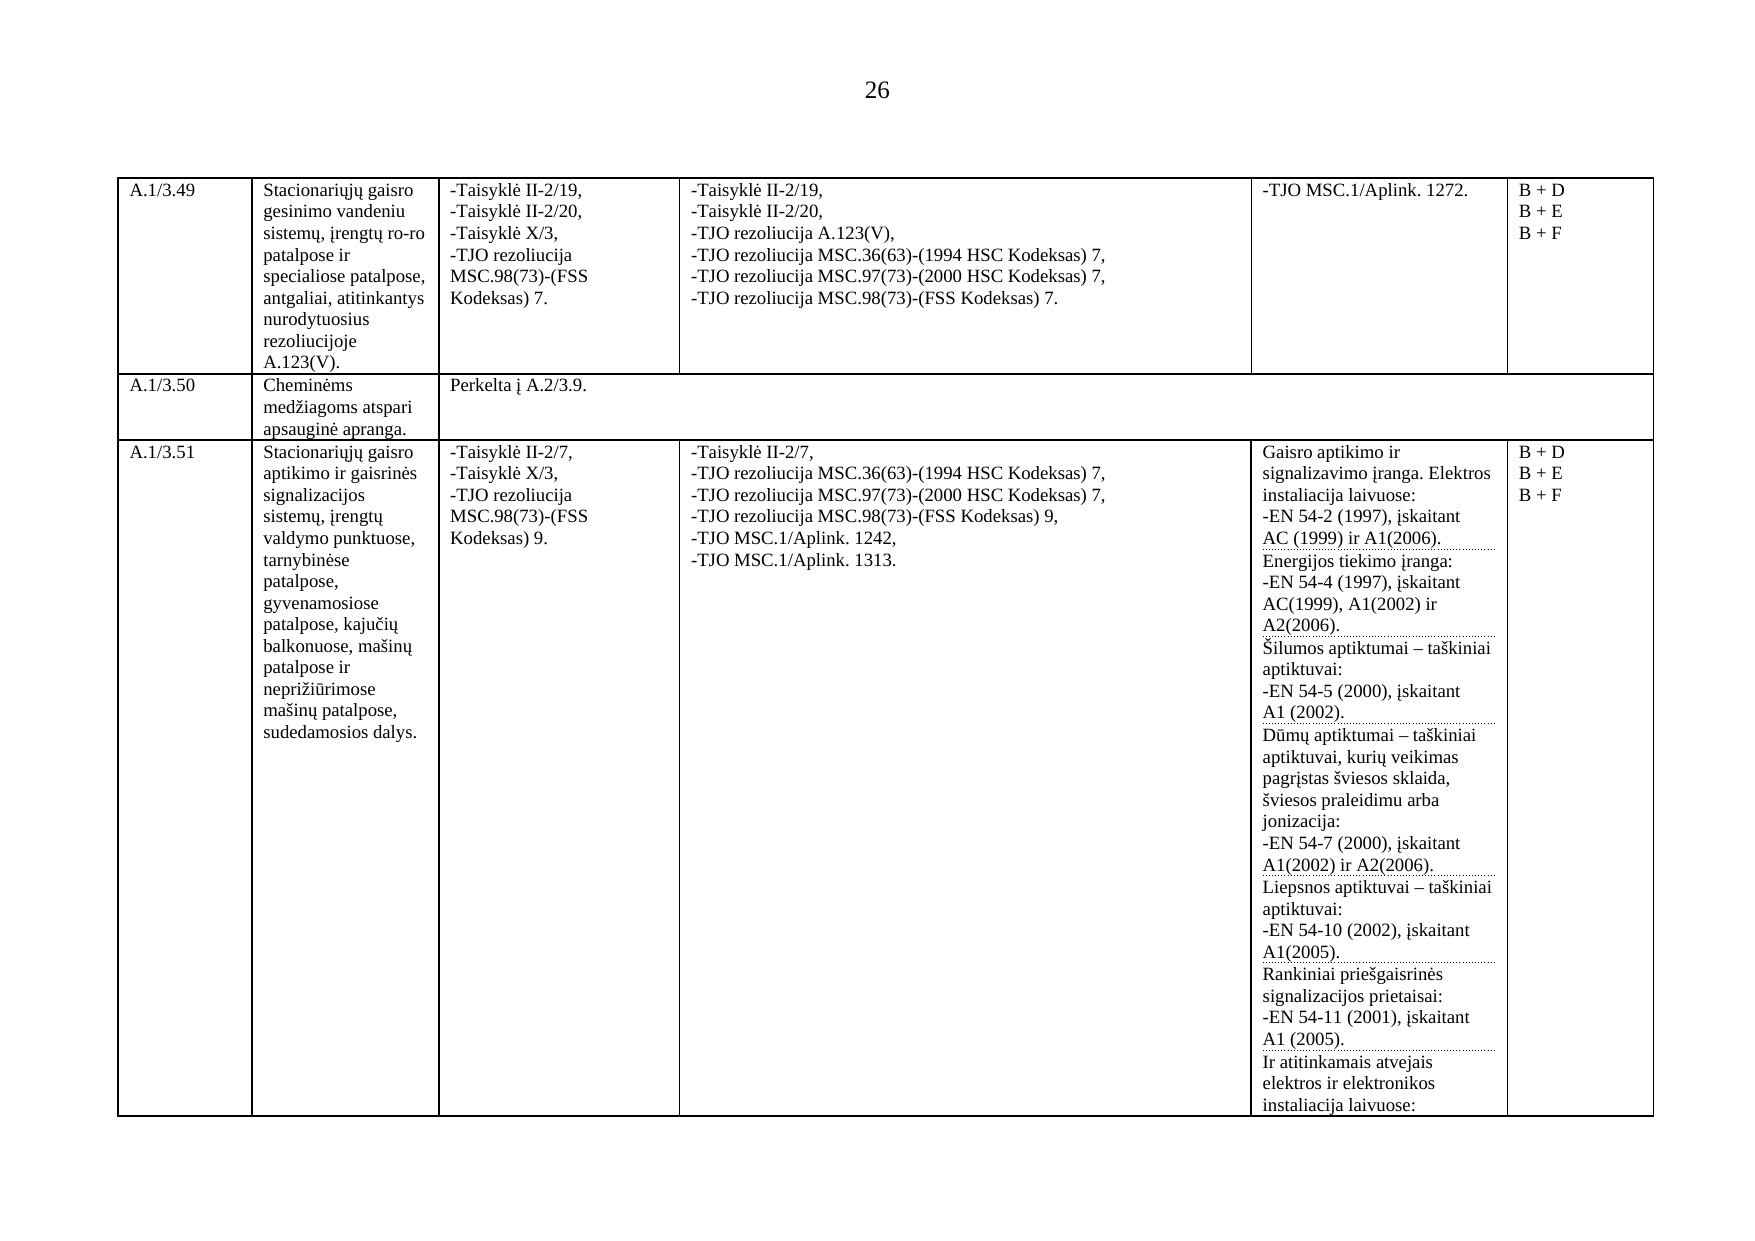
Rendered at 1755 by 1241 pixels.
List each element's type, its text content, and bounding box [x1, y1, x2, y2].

table_cell A.1/3.51 [119, 441, 251, 1115]
table_cell -TJO MSC.1/Aplink. 1272. [1252, 179, 1507, 373]
table_cell Cheminėms medžiagoms atspari apsauginė apranga. [253, 375, 438, 439]
table_cell [680, 375, 1251, 439]
table_cell Stacionariųjų gaisro aptikimo ir gaisrinės signalizacijos sistemų, įrengtų valdymo punktuose, tarnybinėse patalpose, gyvenamosiose patalpose, kajučių balkonuose, mašinų patalpose ir neprižiūrimose mašinų patalpose, sudedamosios dalys. [253, 441, 438, 1115]
table_cell Gaisro aptikimo ir signalizavimo įranga. Elektros instaliacija laivuose: -EN 54-2 (1997), įskaitant AC (1999) ir A1(2006). Energijos tiekimo įranga: -EN 54-4 (1997), įskaitant AC(1999), A1(2002) ir A2(2006). Šilumos aptiktumai – taškiniai aptiktuvai: -EN 54-5 (2000), įskaitant A1 (2002). Dūmų aptiktumai – taškiniai aptiktuvai, kurių veikimas pagrįstas šviesos sklaida, šviesos praleidimu arba jonizacija: -EN 54-7 (2000), įskaitant A1(2002) ir A2(2006). Liepsnos aptiktuvai – taškiniai aptiktuvai: -EN 54-10 (2002), įskaitant A1(2005). Rankiniai priešgaisrinės signalizacijos prietaisai: -EN 54-11 (2001), įskaitant A1 (2005). Ir atitinkamais atvejais elektros ir elektronikos instaliacija laivuose: [1252, 441, 1507, 1115]
table_cell B + D B + E B + F [1508, 441, 1653, 1115]
table_cell -Taisyklė II-2/7, -TJO rezoliucija MSC.36(63)-(1994 HSC Kodeksas) 7, -TJO rezoliucija MSC.97(73)-(2000 HSC Kodeksas) 7, -TJO rezoliucija MSC.98(73)-(FSS Kodeksas) 9, -TJO MSC.1/Aplink. 1242, -TJO MSC.1/Aplink. 1313. [680, 441, 1250, 1115]
table_cell B + D B + E B + F [1508, 179, 1653, 373]
table_cell -Taisyklė II-2/19, -Taisyklė II-2/20, -Taisyklė X/3, -TJO rezoliucija MSC.98(73)-(FSS Kodeksas) 7. [440, 179, 679, 373]
table_cell -Taisyklė II-2/19, -Taisyklė II-2/20, -TJO rezoliucija A.123(V), -TJO rezoliucija MSC.36(63)-(1994 HSC Kodeksas) 7, -TJO rezoliucija MSC.97(73)-(2000 HSC Kodeksas) 7, -TJO rezoliucija MSC.98(73)-(FSS Kodeksas) 7. [680, 179, 1251, 373]
table_cell -Taisyklė II-2/7, -Taisyklė X/3, -TJO rezoliucija MSC.98(73)-(FSS Kodeksas) 9. [440, 441, 679, 1115]
table_cell A.1/3.50 [119, 375, 251, 439]
table_cell Perkelta į A.2/3.9. [440, 375, 679, 439]
table_cell [1251, 375, 1507, 439]
table_cell [1508, 375, 1653, 439]
table_cell Stacionariųjų gaisro gesinimo vandeniu sistemų, įrengtų ro-ro patalpose ir specialiose patalpose, antgaliai, atitinkantys nurodytuosius rezoliucijoje A.123(V). [253, 179, 438, 373]
table_cell A.1/3.49 [119, 179, 251, 373]
